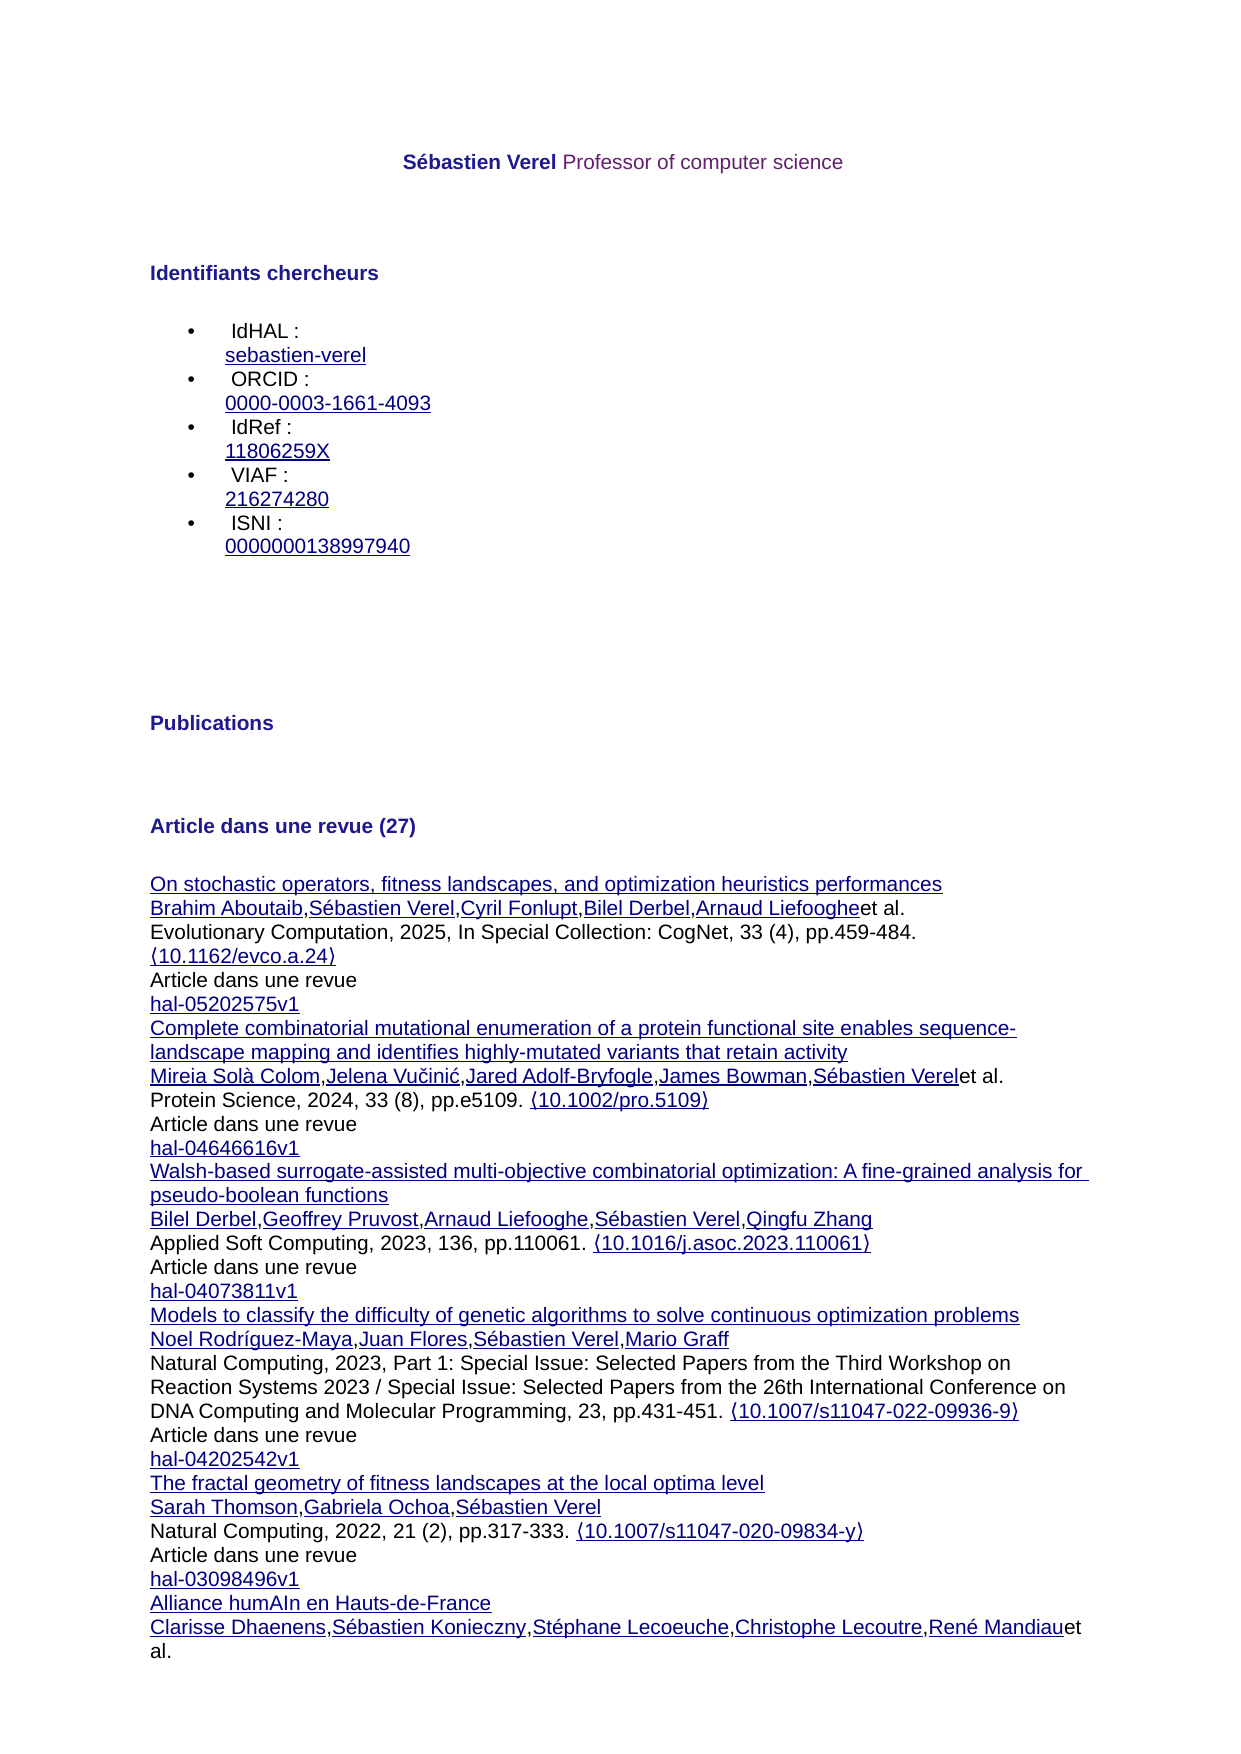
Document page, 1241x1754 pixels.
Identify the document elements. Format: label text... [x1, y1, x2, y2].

list 216274280 [187, 486, 1090, 510]
subtitle Sébastien Verel Professor of computer science [150, 150, 1090, 174]
table_header On stochastic operators, fitness landscapes, and optimization heuristics performances Brahim Aboutaib,Sébastien Verel,Cyril Fonlupt,Bilel Derbel,Arnaud Liefoogheet al. Evolutionary Computation, 2025, In Special Collection: CogNet, 33 (4), pp.459-484. ⟨10.1162/evco.a.24⟩ Article dans une revue hal-05202575v1 [150, 872, 1090, 1016]
subtitle Article dans une revue (27) [150, 813, 1090, 837]
list 0000000138997940 [187, 534, 1090, 558]
list 11806259X [187, 438, 1090, 462]
list IdRef : [187, 414, 1090, 438]
list 0000-0003-1661-4093 [187, 391, 1090, 414]
list VIAF : [187, 462, 1090, 486]
list ORCID : [187, 367, 1090, 391]
table_cell Walsh-based surrogate-assisted multi-objective combinatorial optimization: A fine-grained analysis for pseudo-boolean functions Bilel Derbel,Geoffrey Pruvost,Arnaud Liefooghe,Sébastien Verel,Qingfu Zhang Applied Soft Computing, 2023, 136, pp.110061. ⟨10.1016/j.asoc.2023.110061⟩ Article dans une revue hal-04073811v1 [150, 1159, 1090, 1303]
table_cell The fractal geometry of fitness landscapes at the local optima level Sarah Thomson,Gabriela Ochoa,Sébastien Verel Natural Computing, 2022, 21 (2), pp.317-333. ⟨10.1007/s11047-020-09834-y⟩ Article dans une revue hal-03098496v1 [150, 1471, 1090, 1591]
table_cell Models to classify the difficulty of genetic algorithms to solve continuous optimization problems Noel Rodríguez-Maya,Juan Flores,Sébastien Verel,Mario Graff Natural Computing, 2023, Part 1: Special Issue: Selected Papers from the Third Workshop on Reaction Systems 2023 / Special Issue: Selected Papers from the 26th International Conference on DNA Computing and Molecular Programming, 23, pp.431-451. ⟨10.1007/s11047-022-09936-9⟩ Article dans une revue hal-04202542v1 [150, 1303, 1090, 1471]
table_cell Alliance humAIn en Hauts-de-France Clarisse Dhaenens,Sébastien Konieczny,Stéphane Lecoeuche,Christophe Lecoutre,René Mandiauet al. [150, 1591, 1090, 1662]
subtitle Identifiants chercheurs [150, 260, 1090, 284]
table_cell Complete combinatorial mutational enumeration of a protein functional site enables sequence‐landscape mapping and identifies highly‐mutated variants that retain activity Mireia Solà Colom,Jelena Vučinić,Jared Adolf-Bryfogle,James Bowman,Sébastien Verelet al. Protein Science, 2024, 33 (8), pp.e5109. ⟨10.1002/pro.5109⟩ Article dans une revue hal-04646616v1 [150, 1016, 1090, 1159]
list ISNI : [187, 510, 1090, 534]
list sebastien-verel [187, 343, 1090, 367]
list IdHAL : [187, 319, 1090, 343]
subtitle Publications [150, 710, 1090, 734]
